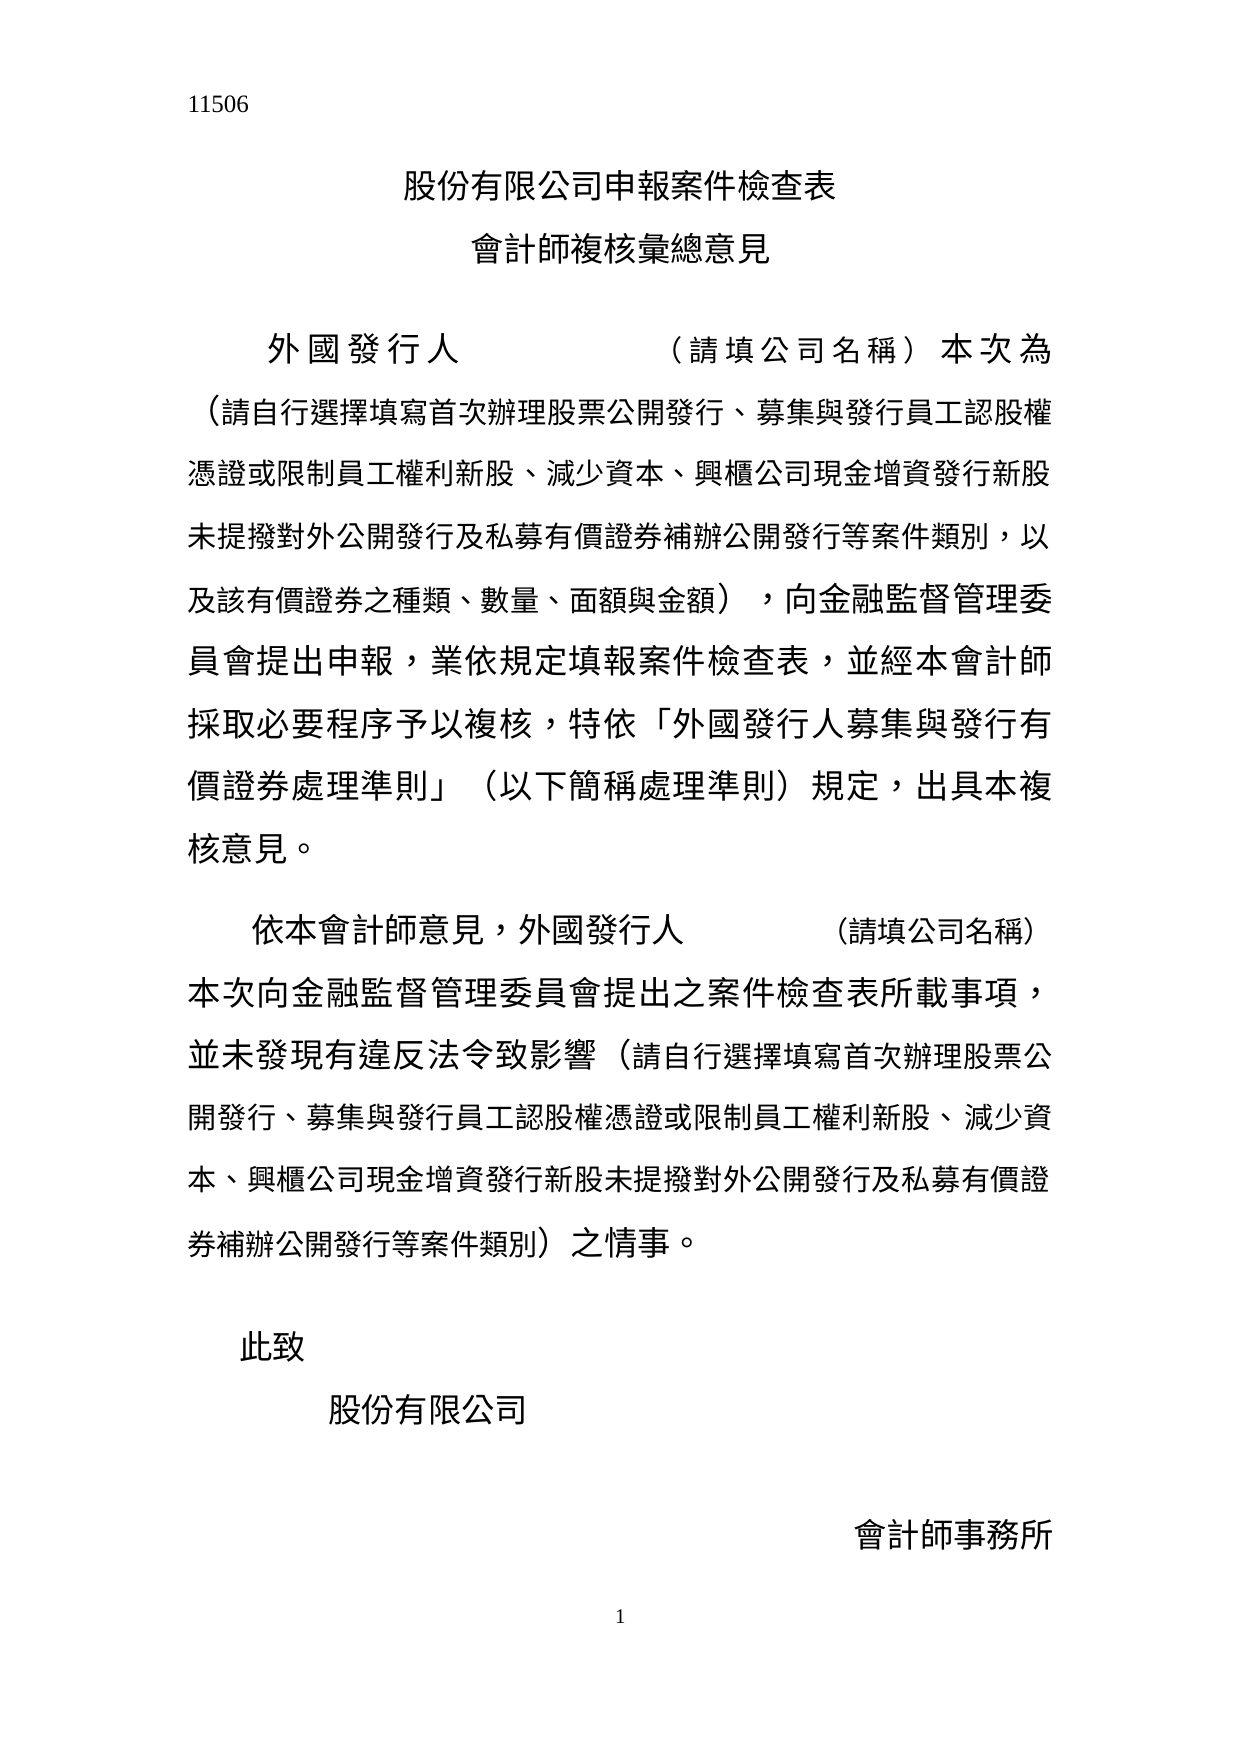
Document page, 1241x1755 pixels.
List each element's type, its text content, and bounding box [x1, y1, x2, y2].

text 依本會計師意見，外國發行人 （請填公司名稱）本次向金融監督管理委員會提出之案件檢查表所載事項，並未發現有違反法令致影響（請自行選擇填寫首次辦理股票公開發行、募集與發行員工認股權憑證或限制員工權利新股、減少資本、興櫃公司現金增資發行新股未提撥對外公開發行及私募有價證券補辦公開發行等案件類別）之情事。 [187, 886, 1053, 1261]
text 外國發行人 （請填公司名稱）本次為 （請自行選擇填寫首次辦理股票公開發行、募集與發行員工認股權憑證或限制員工權利新股、減少資本、興櫃公司現金增資發行新股未提撥對外公開發行及私募有價證券補辦公開發行等案件類別，以及該有價證券之種類、數量、面額與金額），向金融監督管理委員會提出申報，業依規定填報案件檢查表，並經本會計師採取必要程序予以複核，特依「外國發行人募集與發行有價證券處理準則」（以下簡稱處理準則）規定，出具本複核意見。 [187, 305, 1053, 868]
text 股份有限公司申報案件檢查表 [187, 143, 1053, 205]
text 會計師事務所 [187, 1491, 1053, 1554]
text 股份有限公司 [187, 1366, 1053, 1429]
text 會計師複核彙總意見 [187, 205, 1053, 268]
text 此致 [239, 1304, 1053, 1366]
